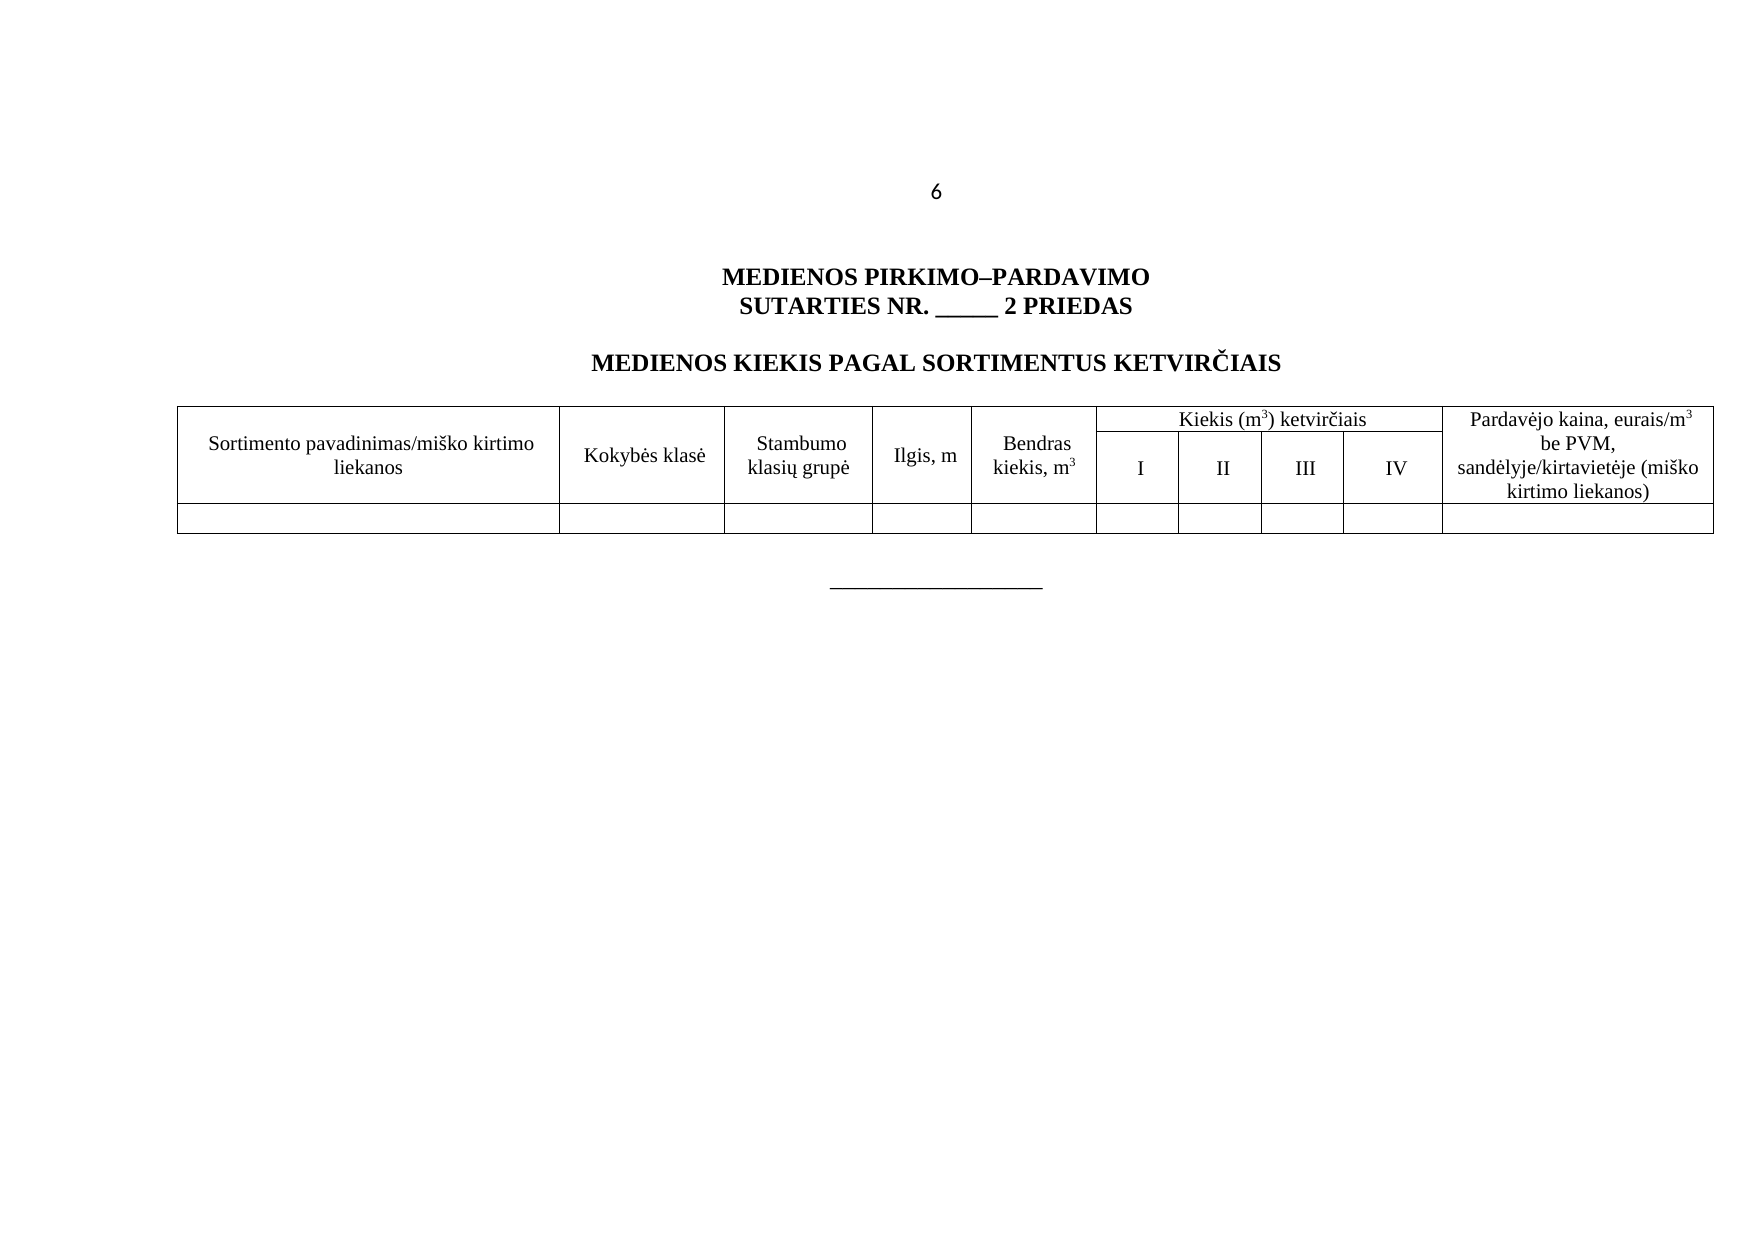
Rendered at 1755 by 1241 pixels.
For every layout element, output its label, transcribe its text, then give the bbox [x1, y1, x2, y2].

table_cell [1344, 504, 1442, 533]
table_cell [1443, 504, 1713, 533]
table_header Stambumo klasių grupė [725, 407, 872, 503]
table_cell [725, 504, 872, 533]
table_cell [972, 504, 1096, 533]
table_header Kiekis (m3) ketvirčiais [1097, 407, 1442, 431]
table_cell [178, 504, 559, 533]
table_header Ilgis, m [873, 407, 971, 503]
table_header Bendras kiekis, m3 [972, 407, 1096, 503]
table_header Kokybės klasė [560, 407, 724, 503]
table_cell I [1097, 432, 1178, 503]
table_cell II [1179, 432, 1261, 503]
table_cell III [1262, 432, 1343, 503]
text _________________ [177, 563, 1695, 591]
table_cell [1179, 504, 1261, 533]
table_cell IV [1344, 432, 1442, 503]
table_cell [873, 504, 971, 533]
text SUTARTIES Nr. _____ 2 PRIEDAS [177, 291, 1695, 319]
table_cell [1097, 504, 1178, 533]
text Medienos pirkimo–pardavimo [177, 262, 1695, 291]
text Medienos KIEKIS PAGAL SORTIMENTUS KETVIRČIAIS [177, 348, 1695, 377]
table_header Pardavėjo kaina, eurais/m3 be PVM, sandėlyje/kirtavietėje (miško kirtimo liekanos) [1443, 407, 1713, 503]
table_cell [1262, 504, 1343, 533]
table_cell [560, 504, 724, 533]
table_header Sortimento pavadinimas/miško kirtimo liekanos [178, 407, 559, 503]
